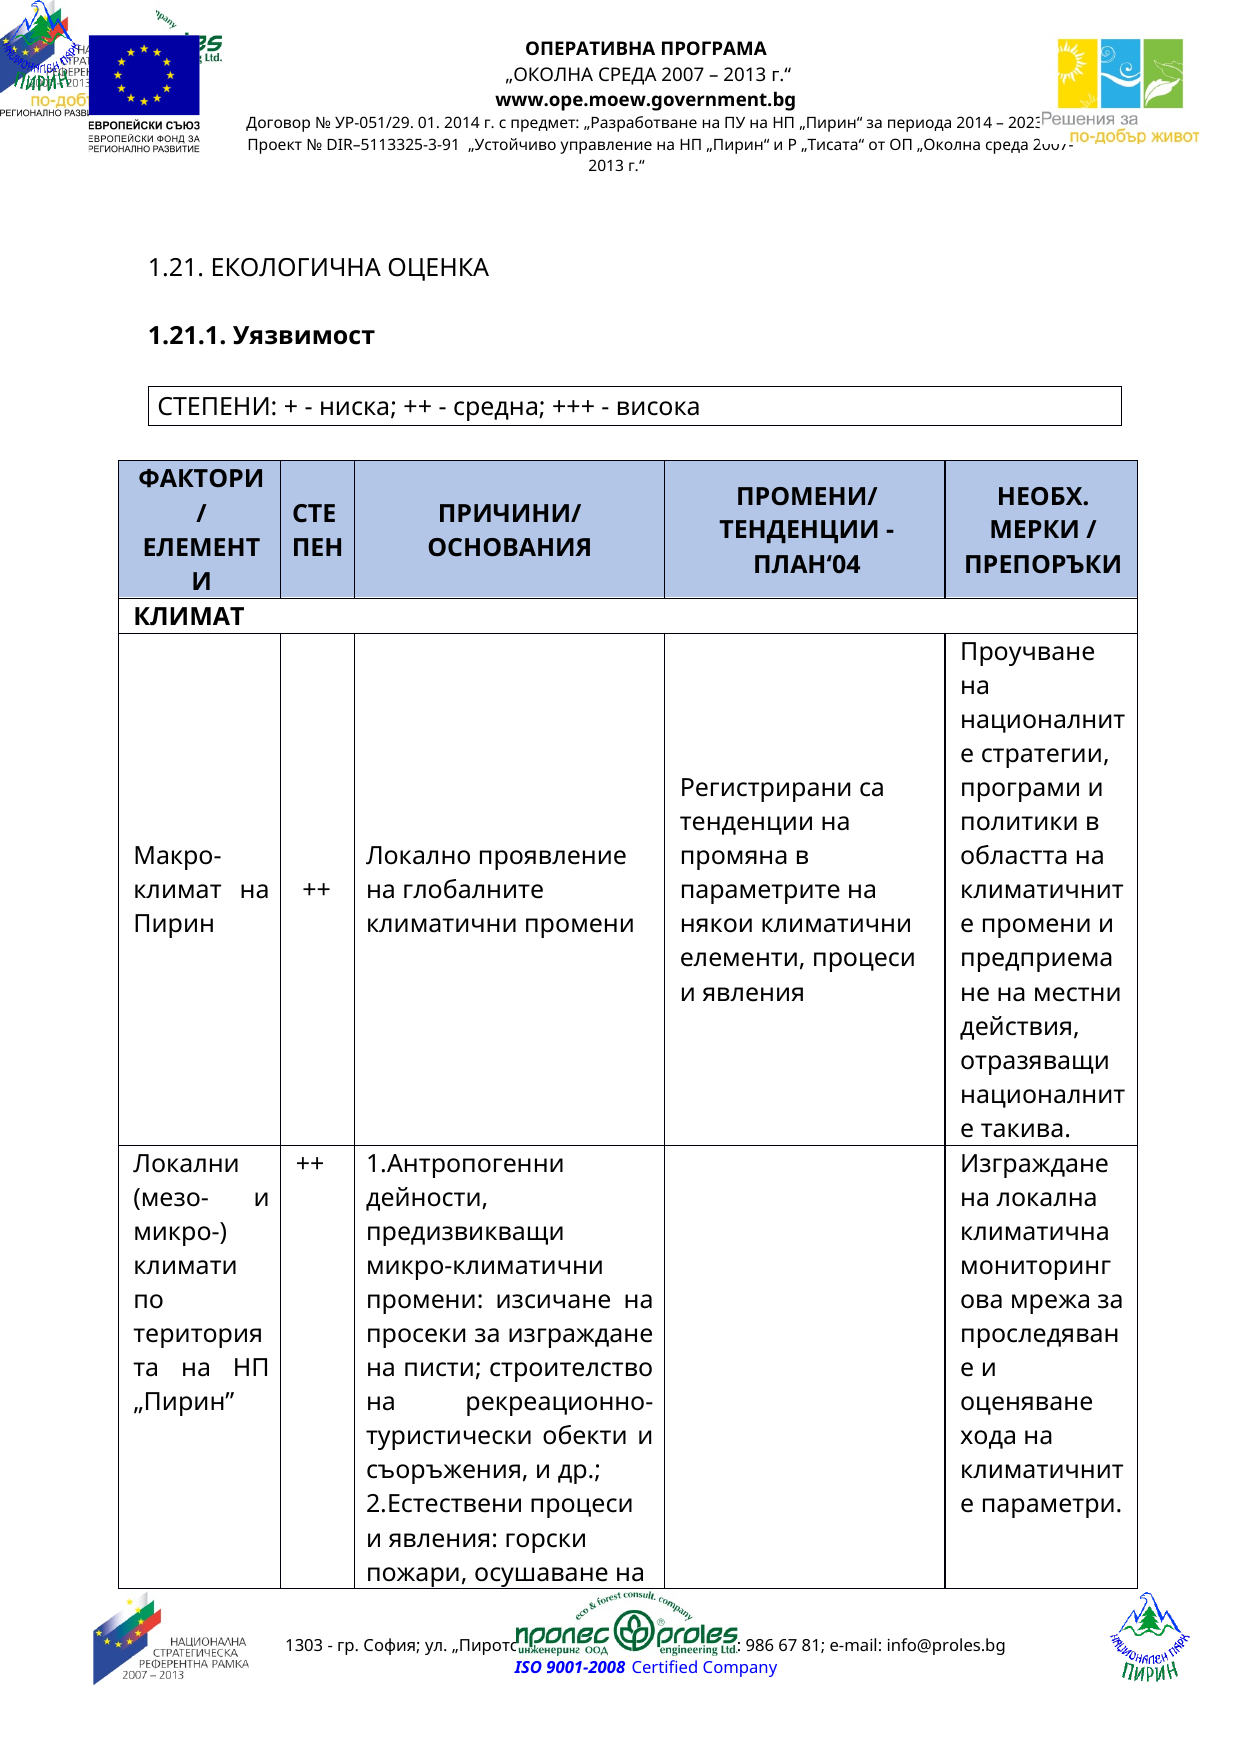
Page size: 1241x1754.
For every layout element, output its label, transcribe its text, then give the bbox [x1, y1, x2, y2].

table_cell Локално проявление на глобалните климатични промени [355, 634, 664, 1144]
picture [1108, 1591, 1191, 1683]
table_header ПРИЧИНИ/ ОСНОВАНИЯ [355, 461, 664, 597]
picture [516, 1591, 738, 1656]
table_cell ++ [281, 634, 354, 1144]
table_cell Макро-климат на Пирин [119, 634, 280, 1144]
table_header ФАКТОРИ/ ЕЛЕМЕНТИ [119, 461, 280, 597]
picture [93, 1591, 249, 1685]
text 1.21. ЕКОЛОГИЧНА ОЦЕНКА [148, 249, 1122, 283]
table_cell Локални (мезо- и микро-) климати по територията на НП „Пирин” [119, 1146, 280, 1588]
table_header НЕОБХ. МЕРКИ / ПРЕПОРЪКИ [946, 461, 1137, 597]
picture [0, 0, 222, 157]
table_header ПРОМЕНИ/ ТЕНДЕНЦИИ - ПЛАН‘04 [665, 461, 944, 597]
table_cell Проучване на националните стратегии, програми и политики в областта на климатичните промени и предприемане на местни действия, отразяващи националните такива. [946, 634, 1137, 1144]
table_cell КЛИМАТ [119, 599, 1137, 632]
table_header СТЕ ПЕН [281, 461, 354, 597]
text 1.21.1. Уязвимост [148, 318, 1122, 352]
table_cell Регистрирани са тенденции на промяна в параметрите на някои климатични елементи, процеси и явления [665, 634, 944, 1144]
picture [1039, 35, 1200, 144]
table_cell [665, 1146, 944, 1588]
table_cell ++ [281, 1146, 354, 1588]
table_cell 1.Антропогенни дейности, предизвикващи микро-климатични промени: изсичане на просеки за изграждане на писти; строителство на рекреационно-туристически обекти и съоръжения, и др.; 2.Естествени процеси и явления: горски пожари, осушаване на [355, 1146, 664, 1588]
text СТЕПЕНИ: + - ниска; ++ - средна; +++ - висока [149, 387, 1121, 425]
table_cell Изграждане на локална климатична мониторингова мрежа за проследяване и оценяване хода на климатичните параметри. [946, 1146, 1137, 1588]
